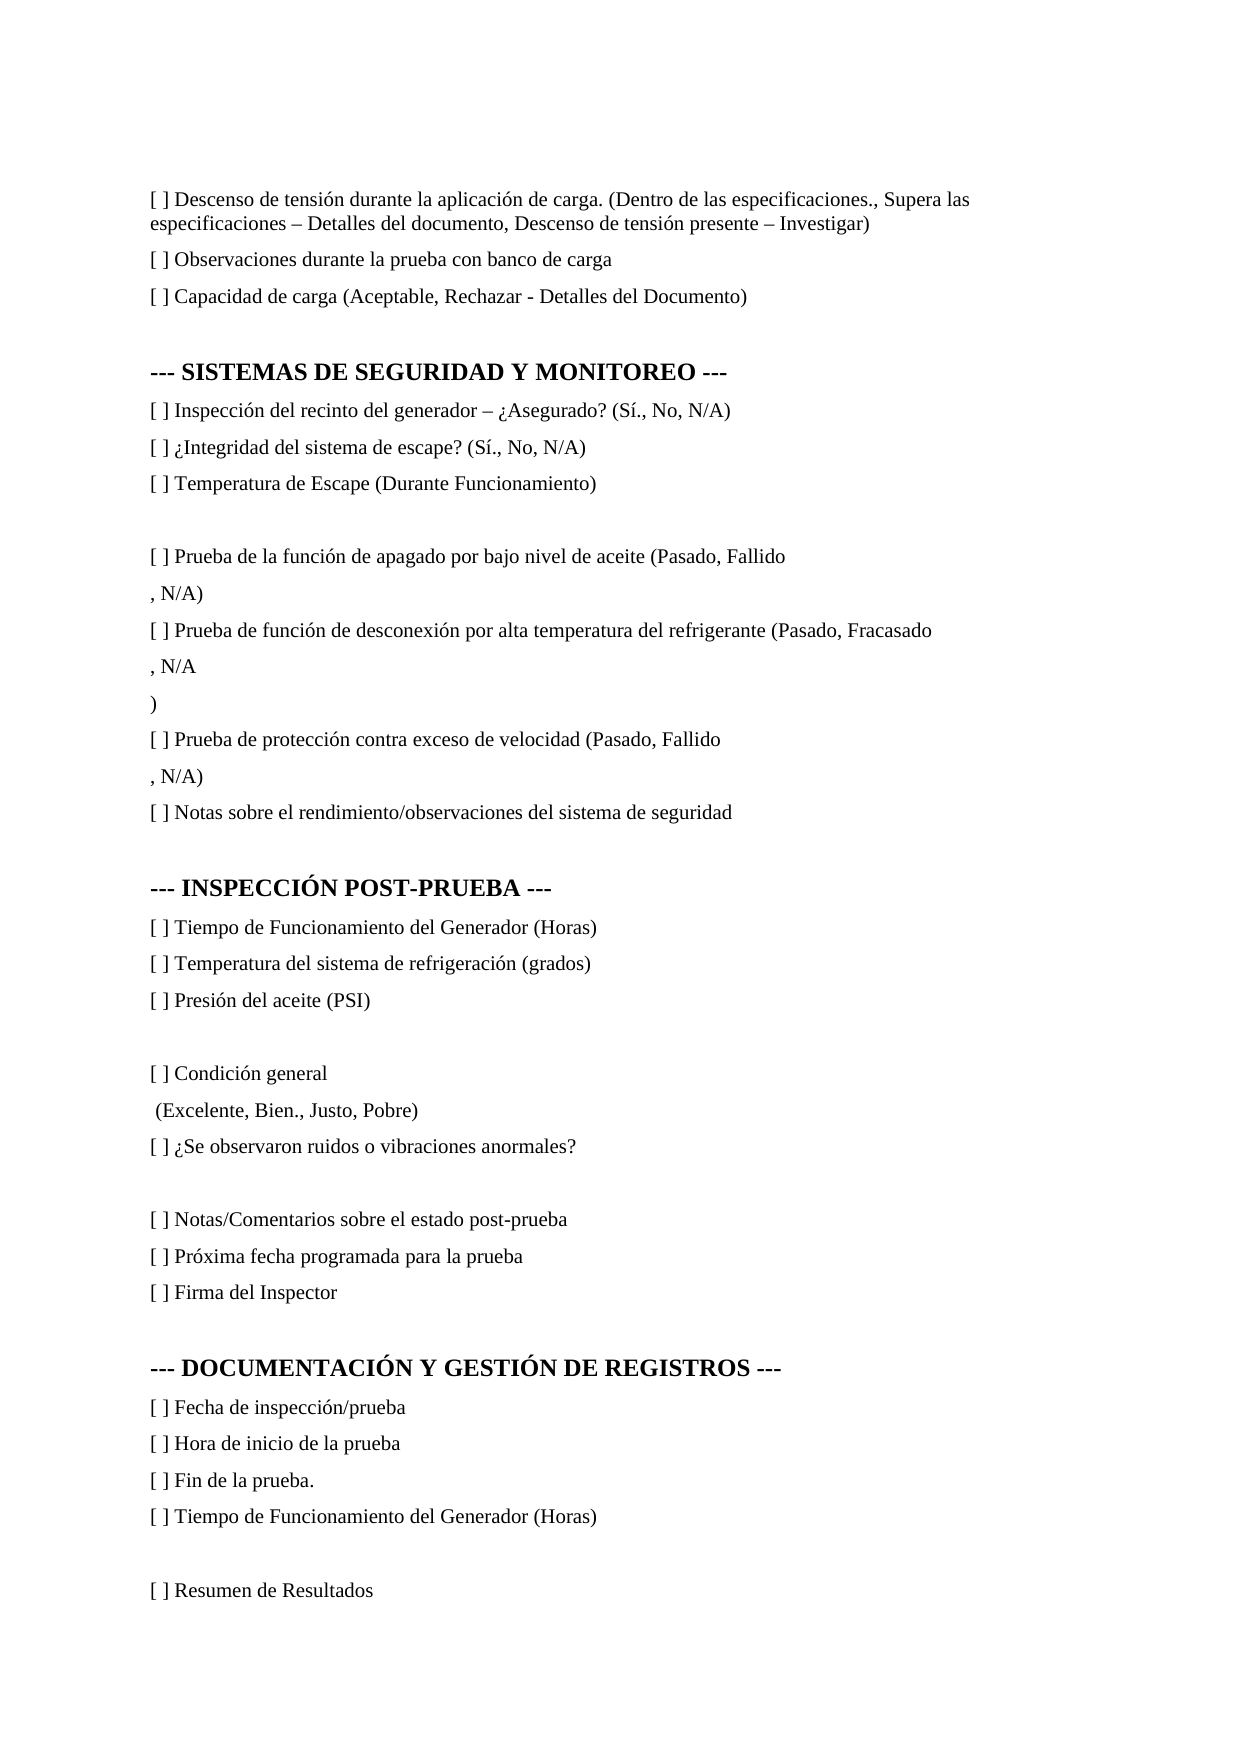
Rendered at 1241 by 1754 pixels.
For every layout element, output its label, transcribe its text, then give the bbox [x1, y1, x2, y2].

text --- DOCUMENTACIÓN Y GESTIÓN DE REGISTROS --- [150, 1353, 1090, 1382]
text , N/A) [150, 581, 1090, 605]
text [ ] Notas sobre el rendimiento/observaciones del sistema de seguridad [150, 800, 1090, 824]
text [ ] Presión del aceite (PSI) [150, 988, 1090, 1012]
text [ ] ¿Integridad del sistema de escape? (Sí., No, N/A) [150, 435, 1090, 459]
text [ ] Tiempo de Funcionamiento del Generador (Horas) [150, 915, 1090, 939]
text [ ] Fin de la prueba. [150, 1468, 1090, 1492]
text , N/A [150, 654, 1090, 678]
text [ ] Temperatura de Escape (Durante Funcionamiento) [150, 471, 1090, 495]
text [ ] Firma del Inspector [150, 1280, 1090, 1304]
text (Excelente, Bien., Justo, Pobre) [150, 1097, 1090, 1122]
text , N/A) [150, 764, 1090, 788]
text [ ] Notas/Comentarios sobre el estado post-prueba [150, 1207, 1090, 1231]
text [ ] Resumen de Resultados [150, 1577, 1090, 1602]
text [ ] Condición general [150, 1061, 1090, 1085]
text [ ] Descenso de tensión durante la aplicación de carga. (Dentro de las especificaciones., Supera las especificaciones – Detalles del documento, Descenso de tensión presente – Investigar) [150, 187, 1090, 235]
text ) [150, 691, 1090, 715]
text [ ] Prueba de la función de apagado por bajo nivel de aceite (Pasado, Fallido [150, 544, 1090, 568]
text [ ] Hora de inicio de la prueba [150, 1431, 1090, 1455]
text [ ] Prueba de función de desconexión por alta temperatura del refrigerante (Pasado, Fracasado [150, 617, 1090, 642]
text [ ] Fecha de inspección/prueba [150, 1395, 1090, 1419]
text [ ] ¿Se observaron ruidos o vibraciones anormales? [150, 1134, 1090, 1158]
text [ ] Capacidad de carga (Aceptable, Rechazar - Detalles del Documento) [150, 284, 1090, 308]
text [ ] Próxima fecha programada para la prueba [150, 1244, 1090, 1268]
text --- SISTEMAS DE SEGURIDAD Y MONITOREO --- [150, 357, 1090, 386]
text [ ] Prueba de protección contra exceso de velocidad (Pasado, Fallido [150, 727, 1090, 751]
text [ ] Observaciones durante la prueba con banco de carga [150, 247, 1090, 271]
text [ ] Temperatura del sistema de refrigeración (grados) [150, 951, 1090, 975]
text --- INSPECCIÓN POST-PRUEBA --- [150, 873, 1090, 902]
text [ ] Tiempo de Funcionamiento del Generador (Horas) [150, 1504, 1090, 1528]
text [ ] Inspección del recinto del generador – ¿Asegurado? (Sí., No, N/A) [150, 398, 1090, 422]
